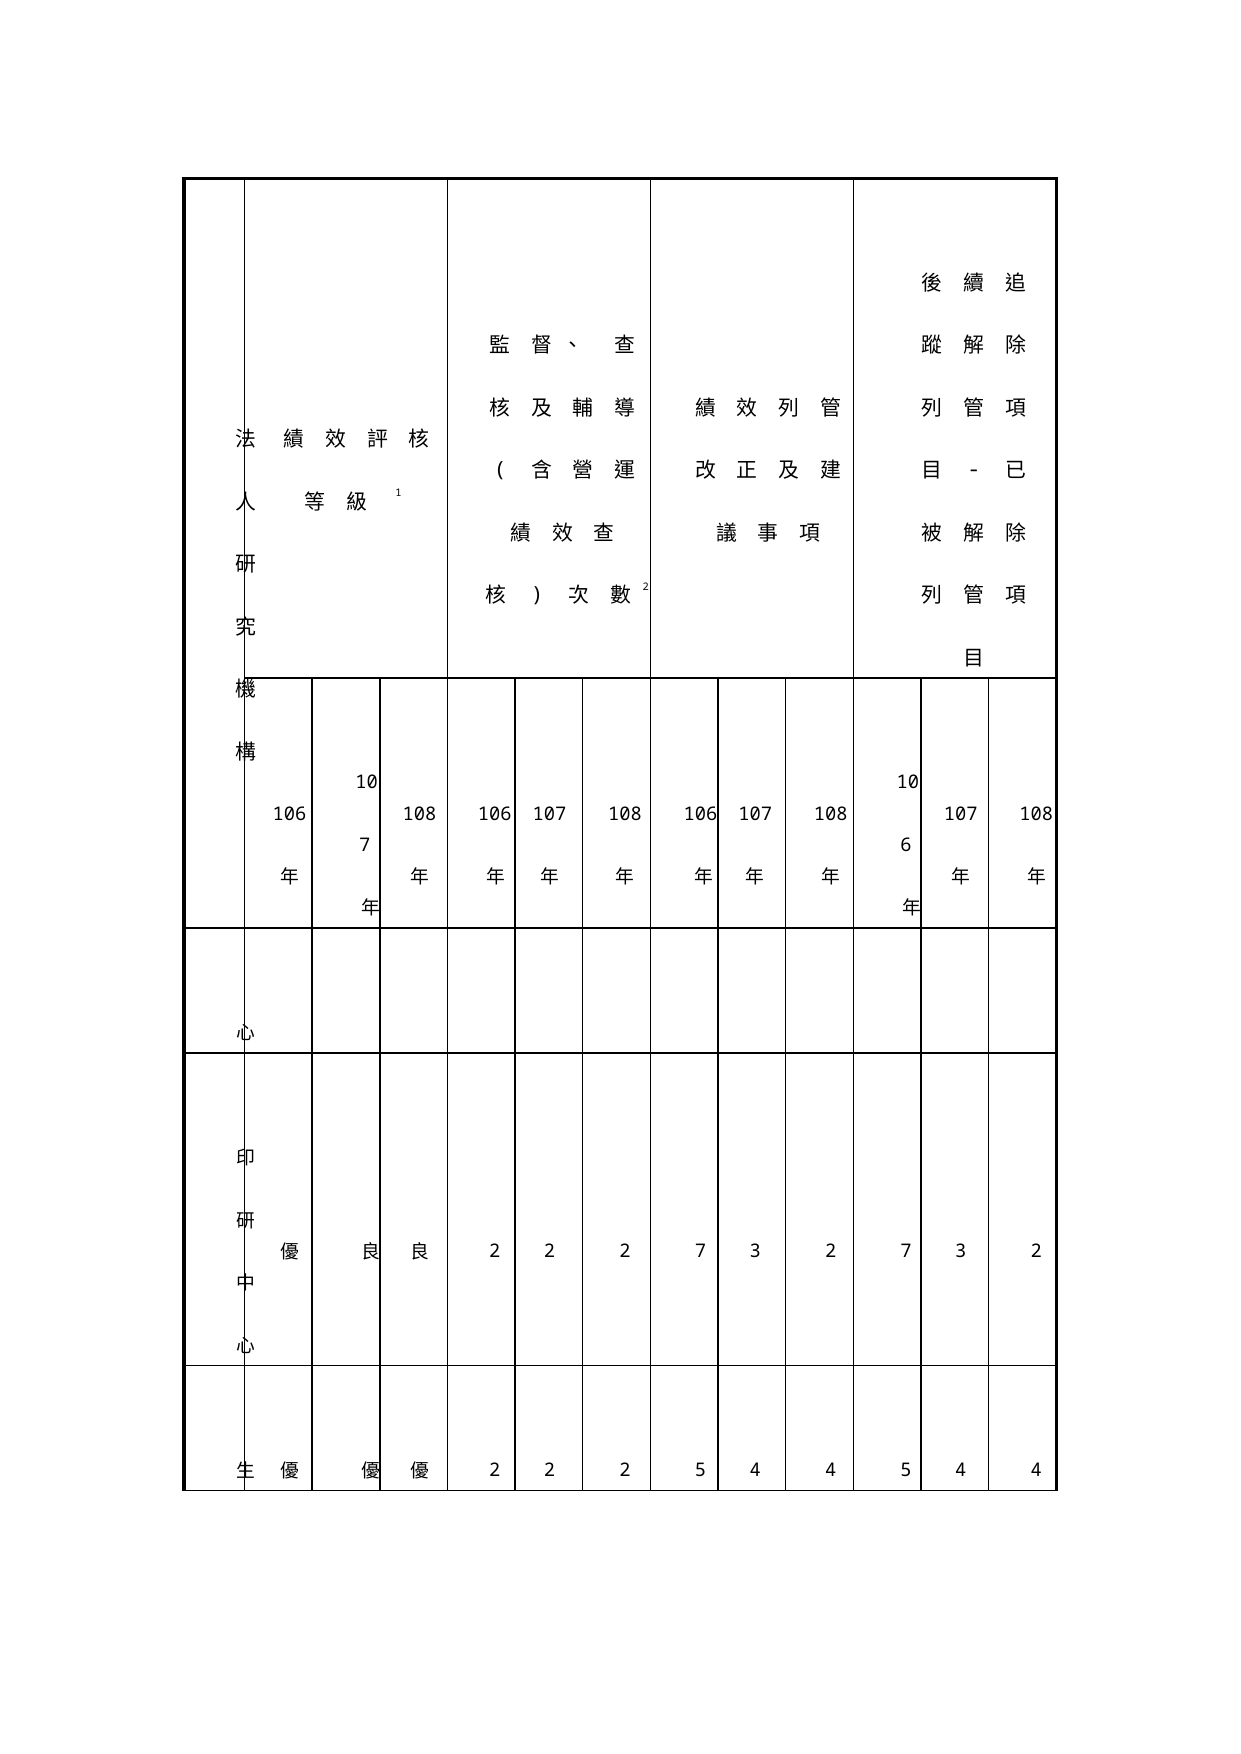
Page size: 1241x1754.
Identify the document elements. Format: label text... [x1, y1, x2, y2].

table_cell [786, 929, 853, 1052]
table_cell [989, 929, 1055, 1052]
table_cell 4 [786, 1366, 853, 1490]
table_cell 108年 [381, 679, 447, 927]
table_cell 2 [989, 1054, 1055, 1365]
table_cell 優 [245, 1366, 311, 1490]
table_cell 5 [854, 1366, 920, 1490]
table_cell 優 [313, 1366, 379, 1490]
table_header 績效列管改正及建議事項 [651, 180, 853, 677]
table_cell 3 [922, 1054, 988, 1365]
table_cell 7 [651, 1054, 717, 1365]
table_cell 107年 [313, 679, 379, 927]
table_cell 108年 [989, 679, 1055, 927]
table_cell [516, 929, 582, 1052]
table_cell [381, 929, 447, 1052]
table_cell 4 [922, 1366, 988, 1490]
table_cell 5 [651, 1366, 717, 1490]
table_cell 2 [448, 1366, 514, 1490]
table_header 後續追蹤解除列管項目-已被解除列管項目 [854, 180, 1055, 677]
table_cell 2 [583, 1054, 650, 1365]
table_cell 塑膠中心 [186, 929, 244, 1052]
table_cell 優 [381, 1366, 447, 1490]
table_header 監督、查核及輔導(含營運績效查核)次數2 [448, 180, 650, 677]
table_cell 3 [719, 1054, 785, 1365]
table_cell 2 [583, 1366, 650, 1490]
table_cell 良 [381, 1054, 447, 1365]
table_cell [719, 929, 785, 1052]
table_cell 2 [786, 1054, 853, 1365]
table_cell [313, 929, 379, 1052]
table_header 績效評核等級1 [245, 180, 447, 677]
table_cell 生技中心 [186, 1366, 244, 1490]
table_cell [448, 929, 514, 1052]
table_cell 107年 [922, 679, 988, 927]
table_cell 2 [516, 1054, 582, 1365]
table_cell 106年 [854, 679, 920, 927]
table_cell [854, 929, 920, 1052]
table_cell 4 [989, 1366, 1055, 1490]
table_cell 106年 [245, 679, 311, 927]
table_cell 2 [448, 1054, 514, 1365]
table_cell 108年 [786, 679, 853, 927]
table_cell 4 [719, 1366, 785, 1490]
table_cell 良 [313, 1054, 379, 1365]
table_cell 2 [516, 1366, 582, 1490]
table_cell 107年 [516, 679, 582, 927]
table_cell 106年 [651, 679, 717, 927]
table_cell 優 [245, 929, 311, 1052]
table_cell 印研中心 [186, 1054, 244, 1365]
table_cell 108年 [583, 679, 650, 927]
table_cell [651, 929, 717, 1052]
table_cell 優 [245, 1054, 311, 1365]
table_cell [922, 929, 988, 1052]
table_cell 106年 [448, 679, 514, 927]
table_cell [583, 929, 650, 1052]
table_cell 107年 [719, 679, 785, 927]
table_header 法人研究機構 [186, 180, 244, 927]
table_cell 7 [854, 1054, 920, 1365]
